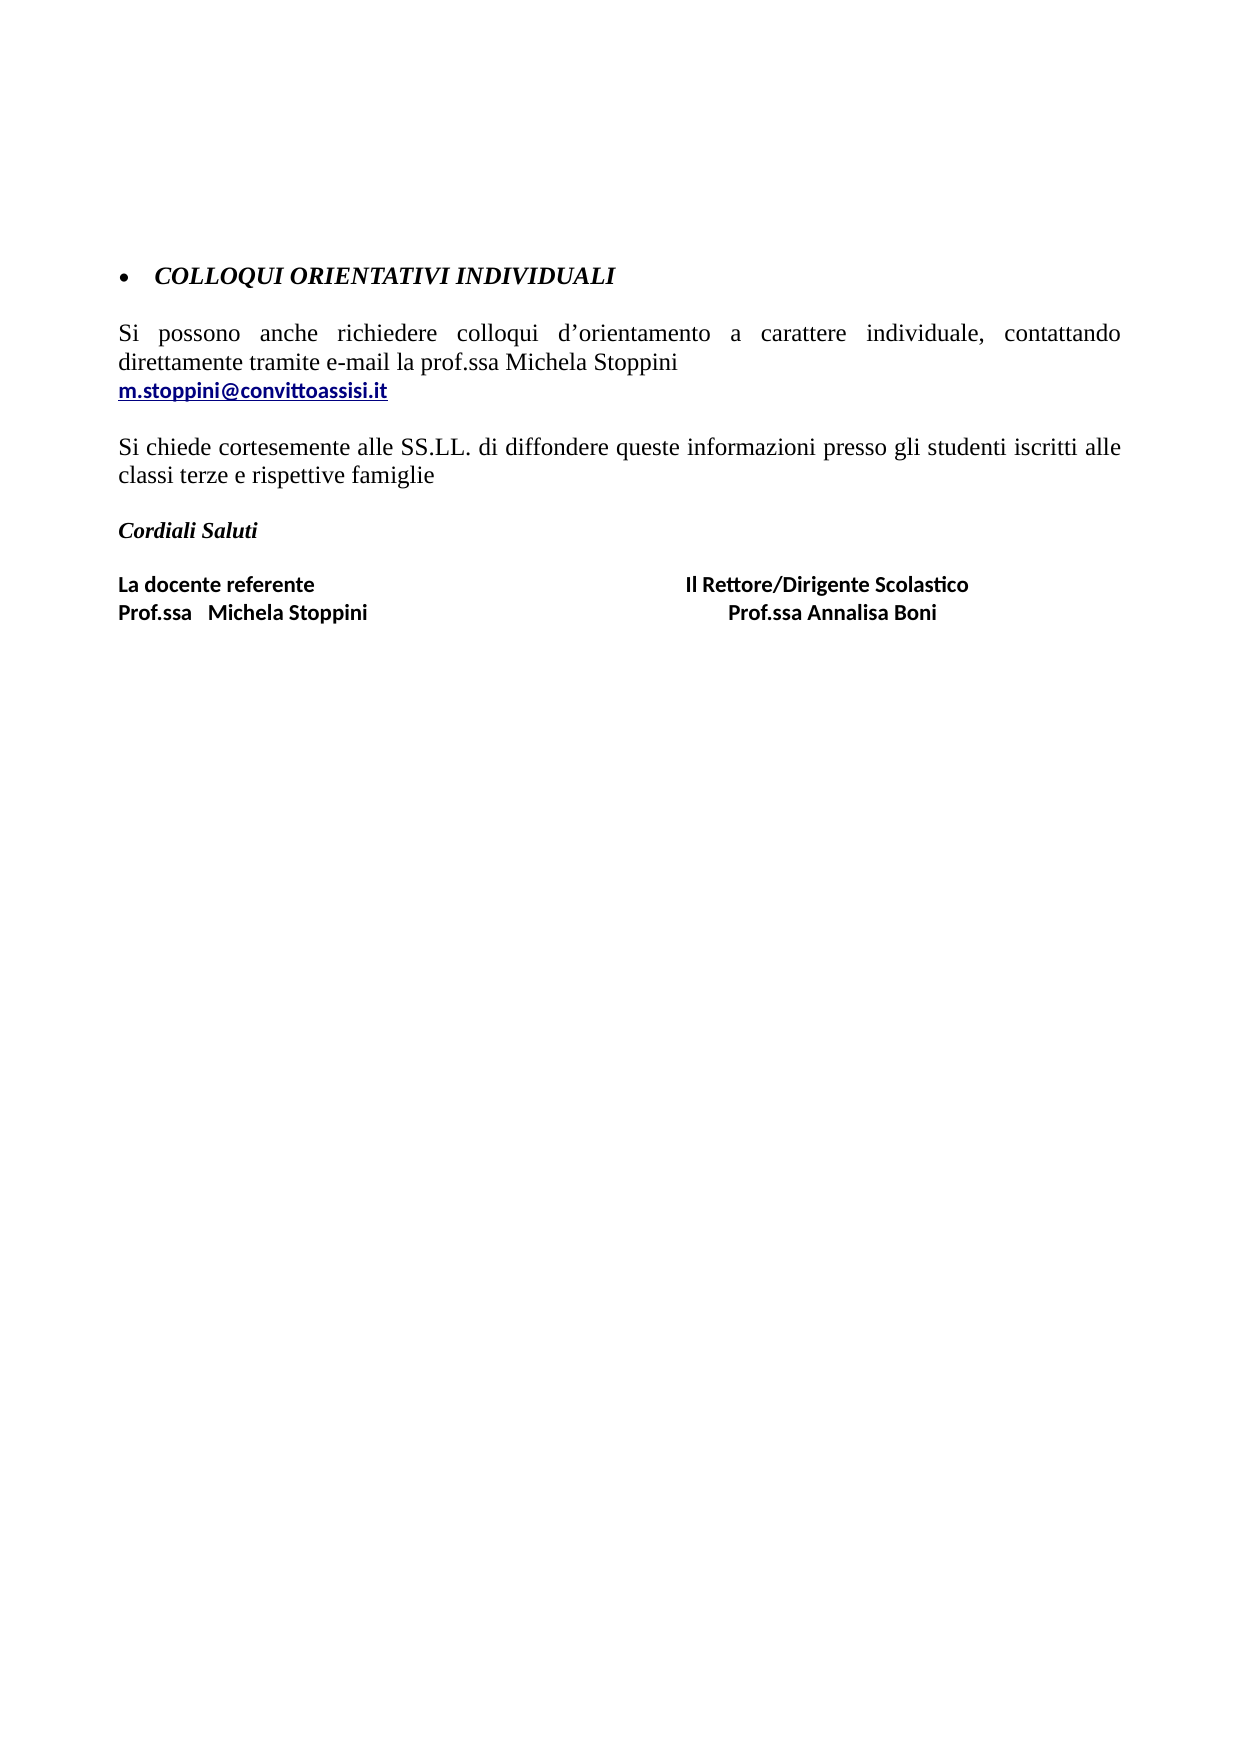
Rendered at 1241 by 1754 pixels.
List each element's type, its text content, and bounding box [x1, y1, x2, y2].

text Si possono anche richiedere colloqui d’orientamento a carattere individuale, contattando direttamente tramite e-mail la prof.ssa Michela Stoppini [118, 318, 1122, 376]
text Si chiede cortesemente alle SS.LL. di diffondere queste informazioni presso gli studenti iscritti alle classi terze e rispettive famiglie [118, 432, 1122, 489]
text Cordiali Saluti [118, 517, 1122, 544]
text m.stoppini@convittoassisi.it [118, 376, 1122, 404]
list COLLOQUI ORIENTATIVI INDIVIDUALI [81, 261, 1122, 290]
text La docente referente Il Rettore/Dirigente Scolastico [118, 570, 1122, 598]
text Prof.ssa Michela Stoppini Prof.ssa Annalisa Boni [118, 598, 1122, 626]
